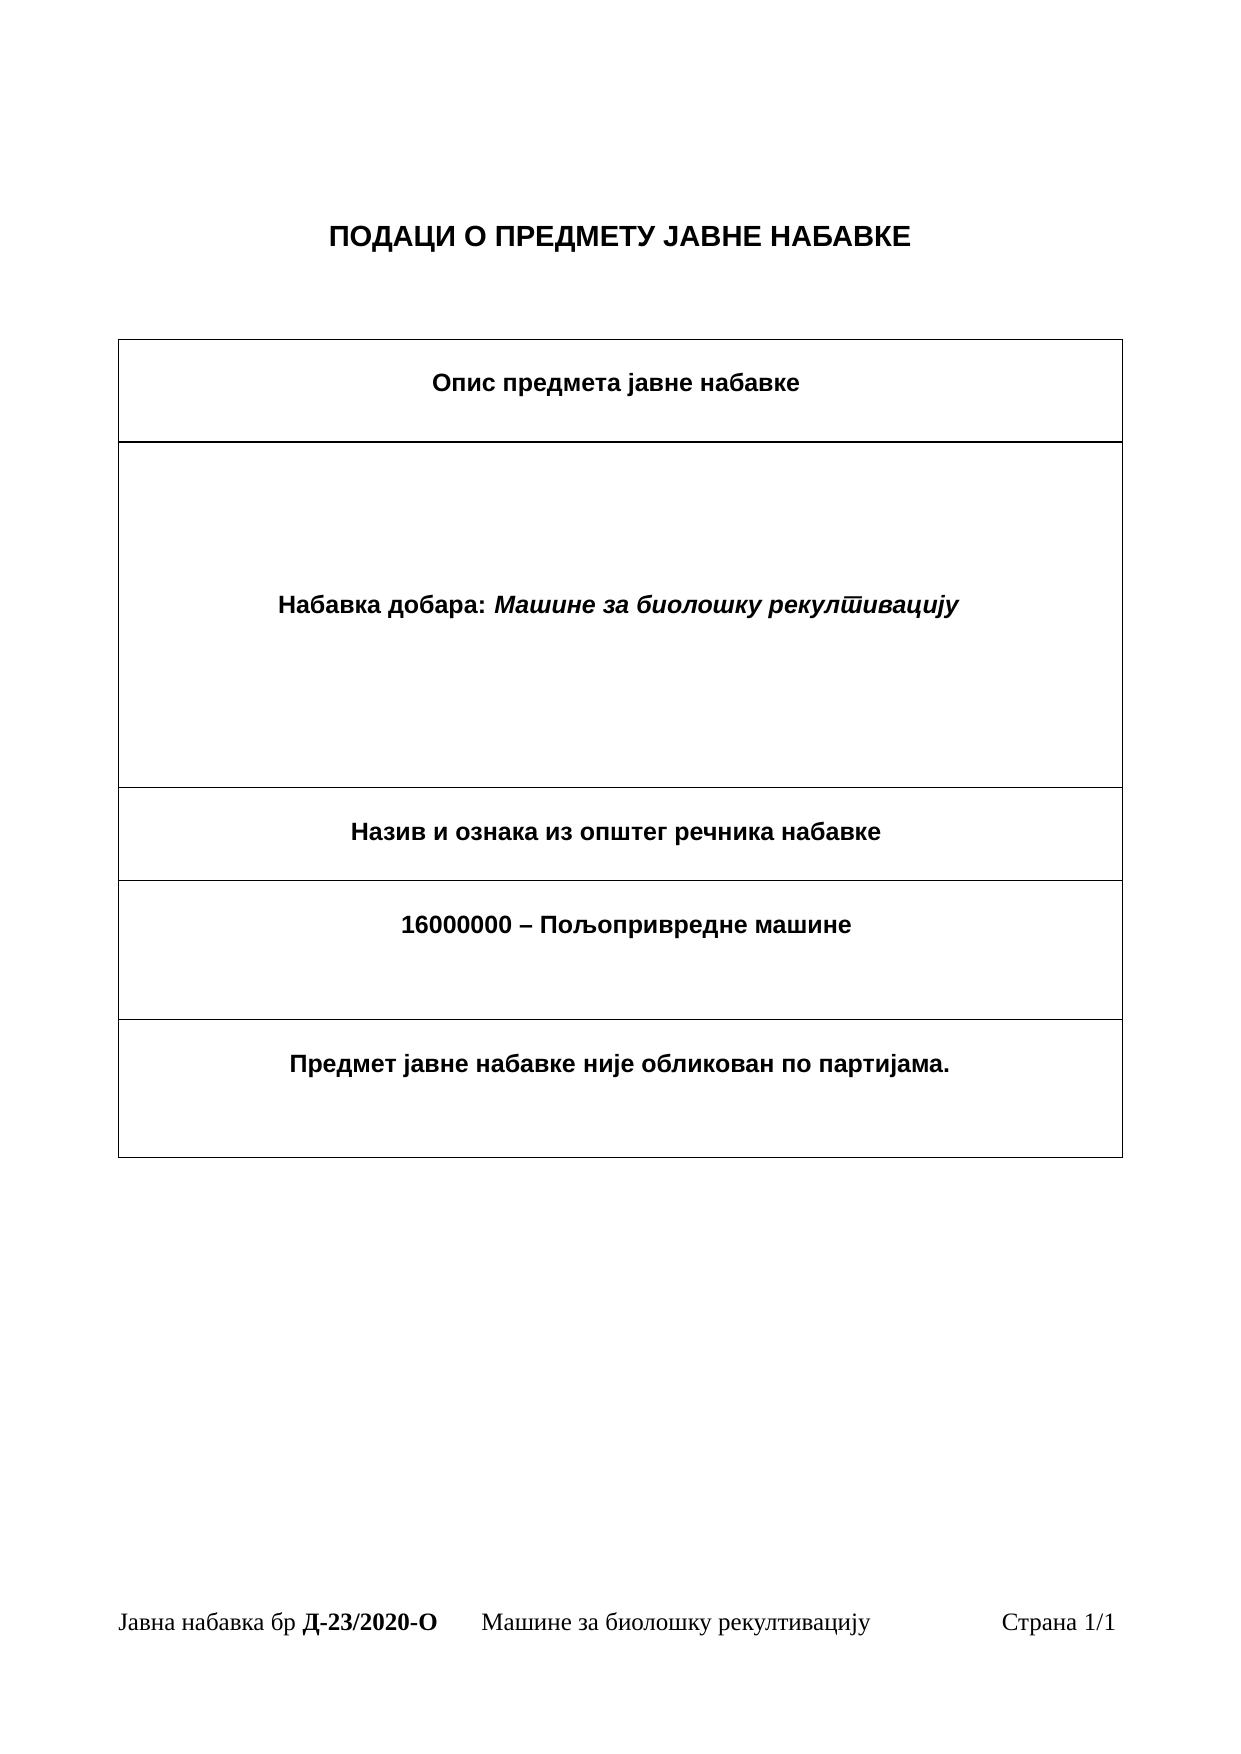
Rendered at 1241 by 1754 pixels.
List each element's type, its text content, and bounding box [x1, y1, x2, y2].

table_header Опис предмета јавне набавке [119, 340, 1122, 441]
table_cell 16000000 – Пољопривредне машине [119, 881, 1122, 1019]
table_cell Набавка добара: Машине за биолошку рекултивацију [119, 443, 1122, 787]
table_cell Назив и ознака из општег речника набавке [119, 788, 1122, 880]
text ПОДАЦИ О ПРЕДМЕТУ ЈАВНЕ НАБАВКЕ [118, 219, 1122, 252]
table_cell Предмет јавне набавке није обликован по партијама. [119, 1020, 1122, 1157]
